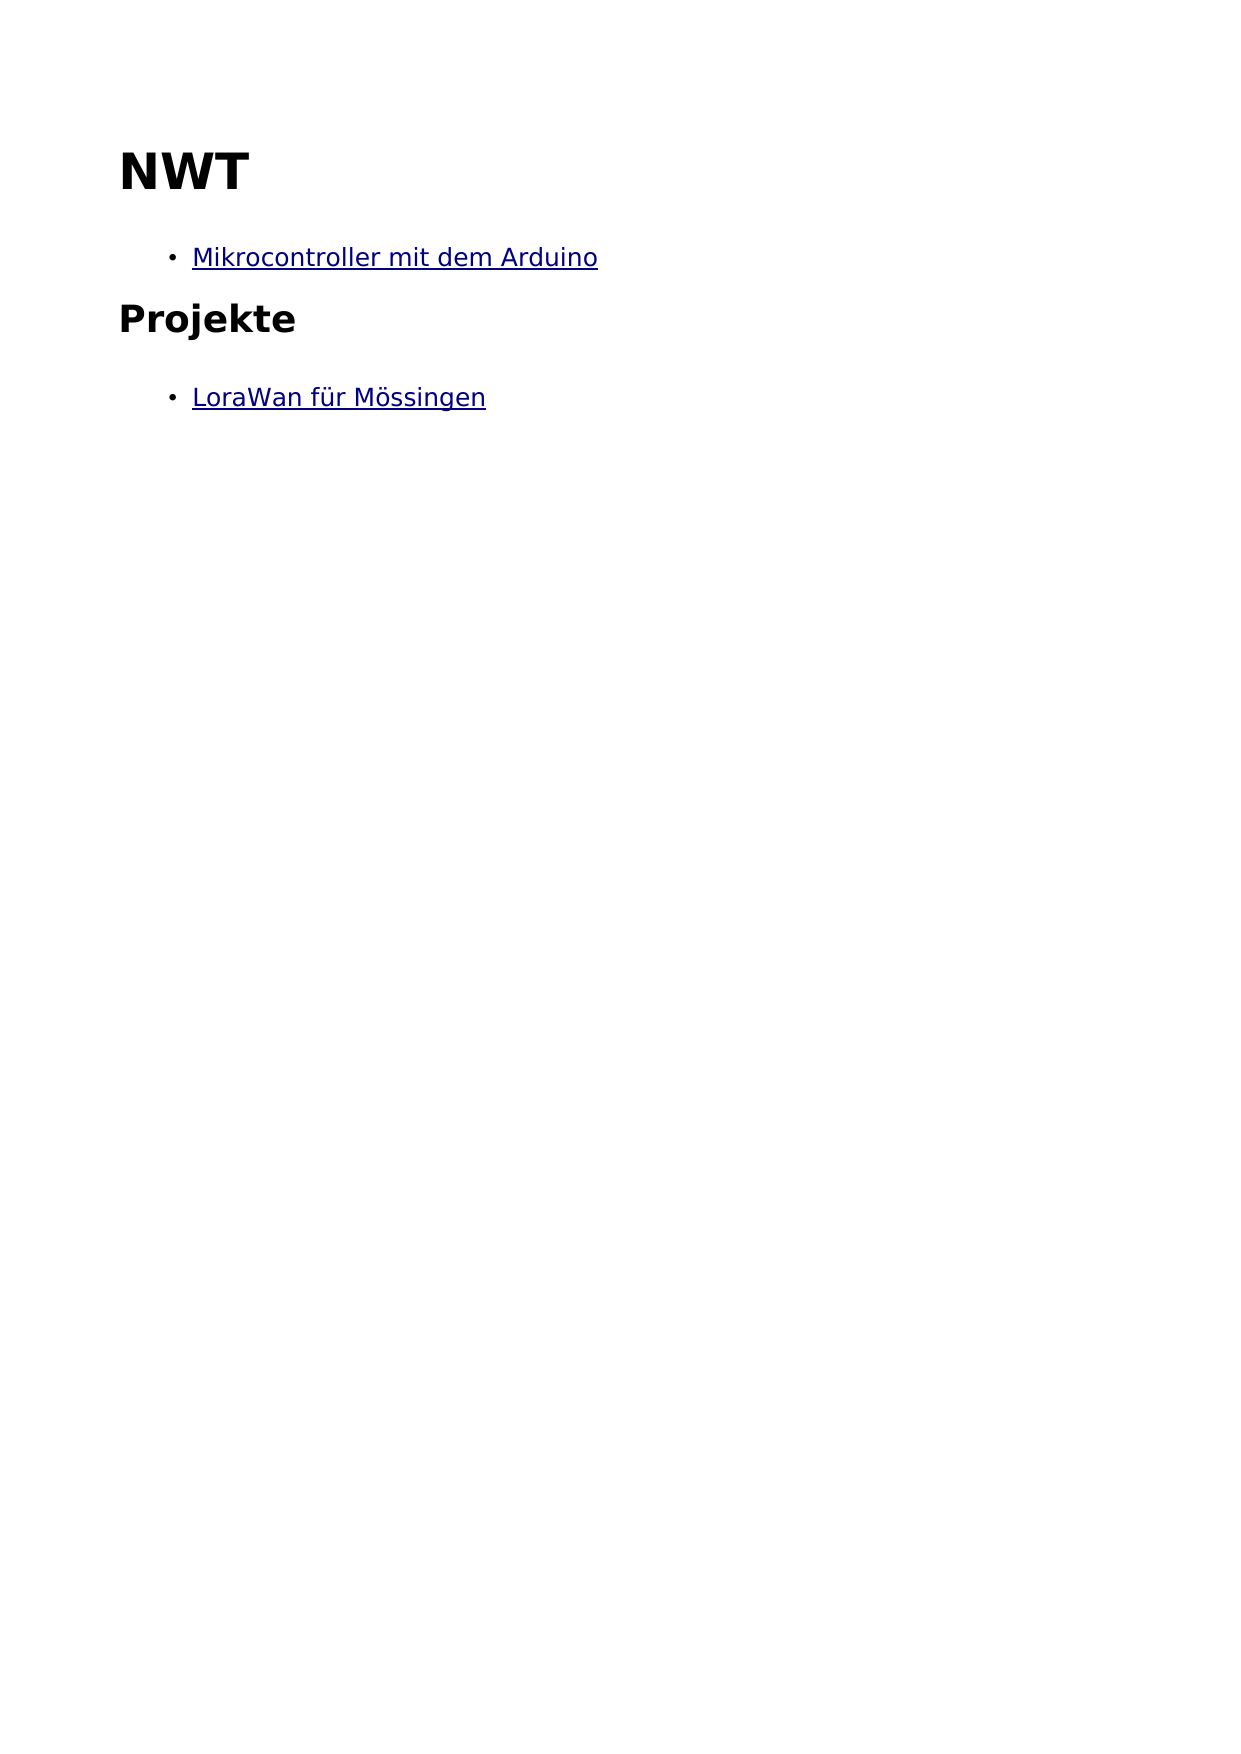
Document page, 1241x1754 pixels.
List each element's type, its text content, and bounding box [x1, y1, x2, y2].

subtitle Projekte [118, 297, 1122, 341]
list Mikrocontroller mit dem Arduino [177, 243, 1122, 272]
list LoraWan für Mössingen [177, 383, 1122, 412]
subtitle NWT [118, 143, 1122, 201]
